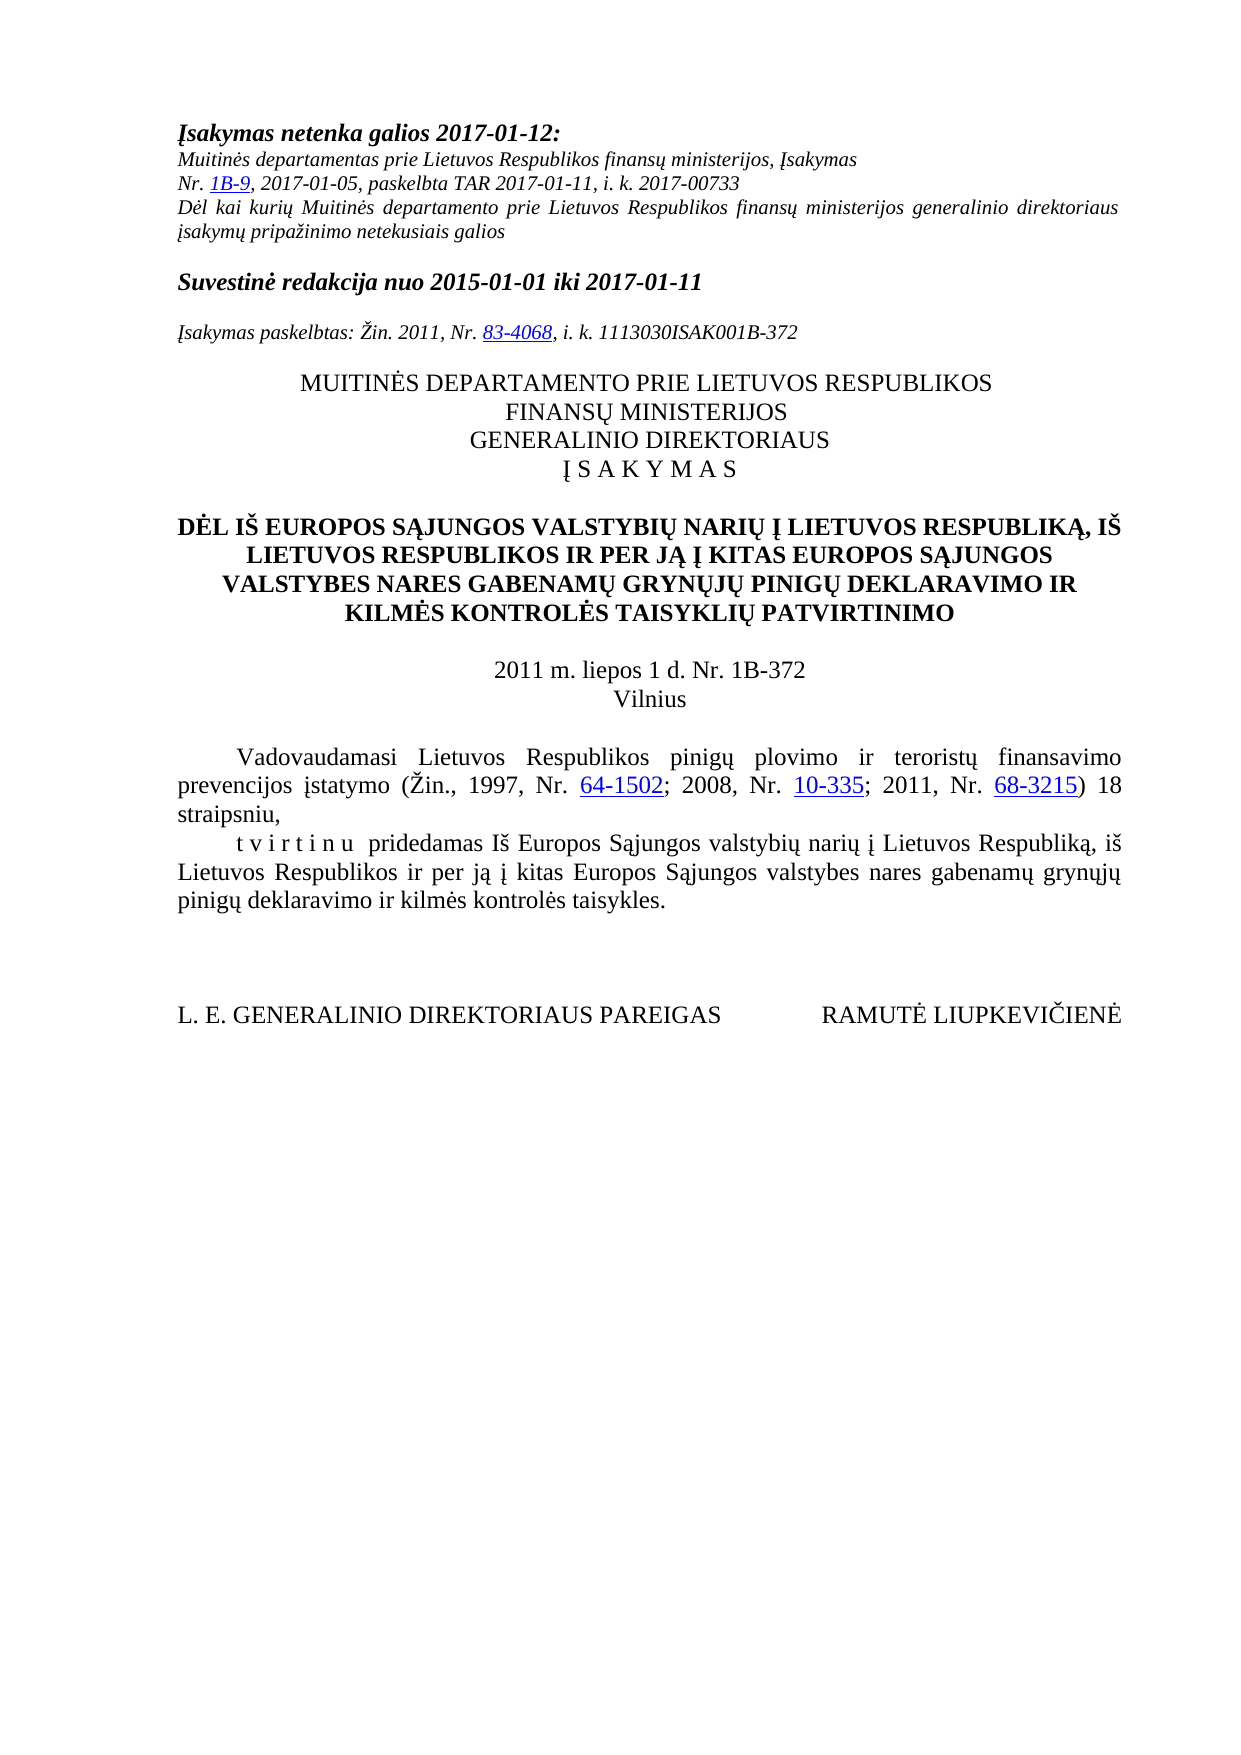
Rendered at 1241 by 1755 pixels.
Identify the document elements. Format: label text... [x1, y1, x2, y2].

text L. e. generalinio direktoriaus pareigas Ramutė Liupkevičienė [177, 1001, 1122, 1029]
text Nr. 1B-9, 2017-01-05, paskelbta TAR 2017-01-11, i. k. 2017-00733 [177, 171, 1122, 195]
text ĮSAKYMAS [177, 454, 1122, 483]
text Dėl kai kurių Muitinės departamento prie Lietuvos Respublikos finansų ministerijos generalinio direktoriaus įsakymų pripažinimo netekusiais galios [177, 195, 1122, 243]
text 2011 m. liepos 1 d. Nr. 1B-372 [177, 656, 1122, 684]
text Muitinės departamento prie Lietuvos Respublikos finansų ministerijos [177, 368, 1122, 426]
text DĖL IŠ EUROPOS SĄJUNGOS VALSTYBIŲ NARIŲ Į LIETUVOS RESPUBLIKĄ, IŠ LIETUVOS RESPUBLIKOS IR PER JĄ Į KITAS EUROPOS SĄJUNGOS VALSTYBES NARES GABENAMŲ GRYNŲJŲ PINIGŲ DEKLARAVIMO IR KILMĖS KONTROLĖS TAISYKLIŲ PATVIRTINIMO [177, 512, 1122, 627]
text generalinio direktoriaus [177, 426, 1122, 454]
text tvirtinu pridedamas Iš Europos Sąjungos valstybių narių į Lietuvos Respubliką, iš Lietuvos Respublikos ir per ją į kitas Europos Sąjungos valstybes nares gabenamų grynųjų pinigų deklaravimo ir kilmės kontrolės taisykles. [177, 828, 1122, 914]
text Vadovaudamasi Lietuvos Respublikos pinigų plovimo ir teroristų finansavimo prevencijos įstatymo (Žin., 1997, Nr. 64-1502; 2008, Nr. 10-335; 2011, Nr. 68-3215) 18 straipsniu, [177, 742, 1122, 828]
text Vilnius [177, 684, 1122, 713]
text Suvestinė redakcija nuo 2015-01-01 iki 2017-01-11 [177, 267, 1122, 296]
text Įsakymas paskelbtas: Žin. 2011, Nr. 83-4068, i. k. 1113030ISAK001B-372 [177, 320, 1122, 344]
text Muitinės departamentas prie Lietuvos Respublikos finansų ministerijos, Įsakymas [177, 147, 1122, 171]
text Įsakymas netenka galios 2017-01-12: [177, 118, 1122, 147]
